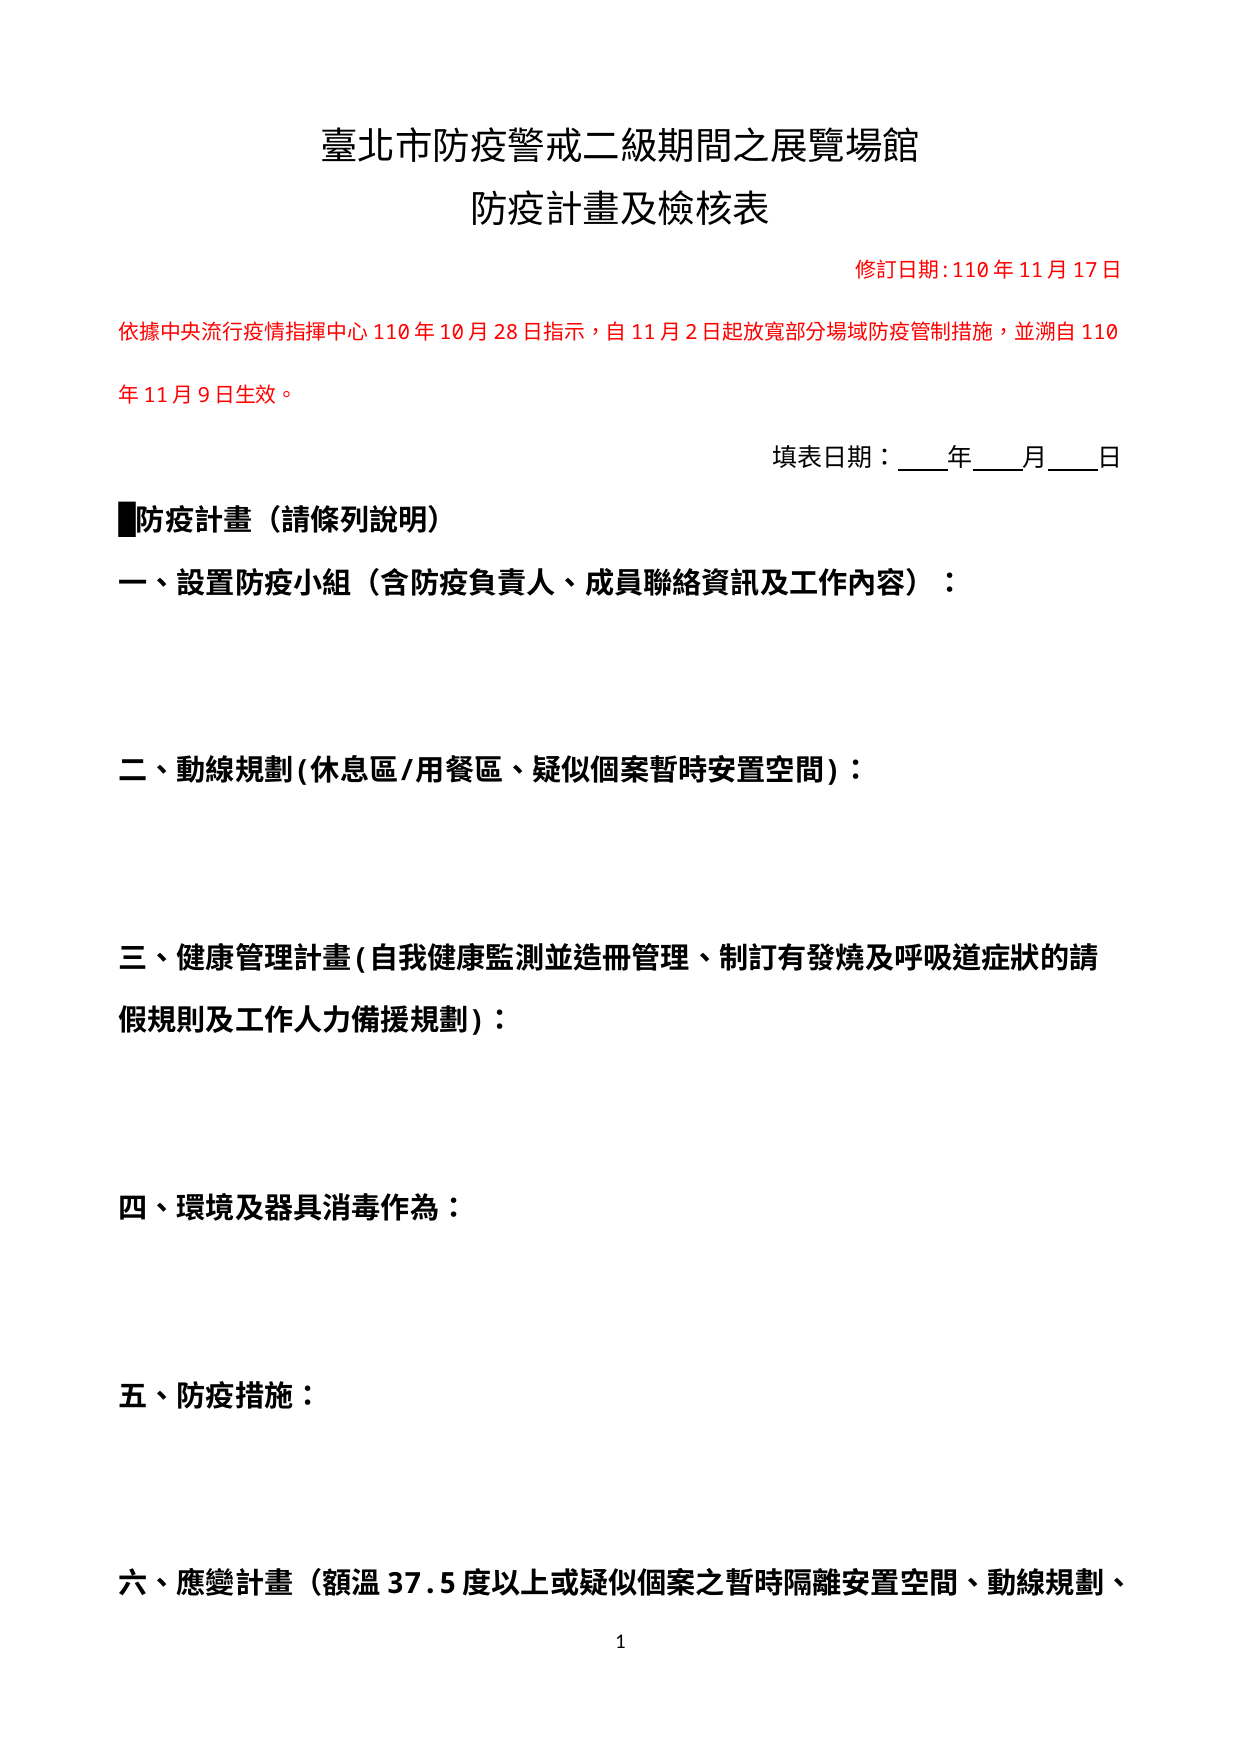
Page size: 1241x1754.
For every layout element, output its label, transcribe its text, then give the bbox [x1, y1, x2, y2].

text 臺北市防疫警戒二級期間之展覽場館 [118, 102, 1122, 164]
text █防疫計畫（請條列說明） [118, 477, 1122, 539]
text 四、環境及器具消毒作為： [118, 1164, 1122, 1227]
text 二、動線規劃(休息區/用餐區、疑似個案暫時安置空間)： [118, 727, 1122, 789]
text 依據中央流行疫情指揮中心110年10月28日指示，自11月2日起放寬部分場域防疫管制措施，並溯自110年11月9日生效。 [118, 289, 1122, 414]
text 五、防疫措施： [118, 1352, 1122, 1414]
text 填表日期： 年 月 日 [118, 414, 1122, 477]
text 修訂日期:110年11月17日 [118, 227, 1122, 289]
text 一、設置防疫小組（含防疫負責人、成員聯絡資訊及工作內容）： [118, 539, 1122, 602]
text 六、應變計畫（額溫37.5度以上或疑似個案之暫時隔離安置空間、動線規劃、交通安排、相關單位聯繫窗口、嚴重特殊傳染性肺炎通報流程等）： [118, 1539, 1122, 1602]
text 三、健康管理計畫(自我健康監測並造冊管理、制訂有發燒及呼吸道症狀的請假規則及工作人力備援規劃)： [118, 914, 1122, 1039]
text 防疫計畫及檢核表 [118, 164, 1122, 227]
